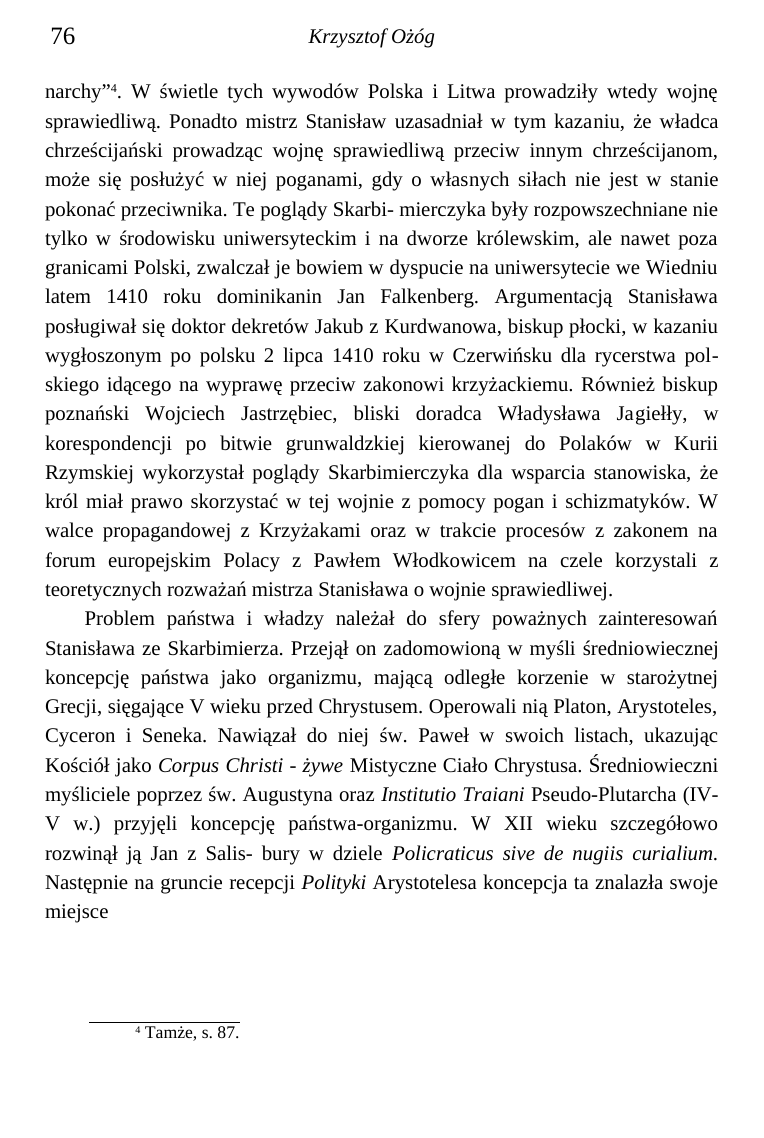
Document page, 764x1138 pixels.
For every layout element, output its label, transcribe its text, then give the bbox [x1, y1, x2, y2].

text 76 [48, 21, 78, 49]
text Krzysztof Ożóg [308, 24, 457, 48]
text narchy”4. W świetle tych wywodów Polska i Litwa prowadziły wtedy wojnę sprawiedliwą. Ponadto mistrz Stanisław uzasadniał w tym kaza­niu, że władca chrześcijański prowadząc wojnę sprawiedliwą przeciw innym chrześcijanom, może się posłużyć w niej poganami, gdy o włas­nych siłach nie jest w stanie pokonać przeciwnika. Te poglądy Skarbi- mierczyka były rozpowszechniane nie tylko w środowisku uniwersyte­ckim i na dworze królewskim, ale nawet poza granicami Polski, zwalczał je bowiem w dyspucie na uniwersytecie we Wiedniu latem 1410 roku dominikanin Jan Falkenberg. Argumentacją Stanisława posługiwał się doktor dekretów Jakub z Kurdwanowa, biskup płocki, w kazaniu wygło­szonym po polsku 2 lipca 1410 roku w Czerwińsku dla rycerstwa pol­skiego idącego na wyprawę przeciw zakonowi krzyżackiemu. Również biskup poznański Wojciech Jastrzębiec, bliski doradca Władysława Ja­giełły, w korespondencji po bitwie grunwaldzkiej kierowanej do Polaków w Kurii Rzymskiej wykorzystał poglądy Skarbimierczyka dla wsparcia stanowiska, że król miał prawo skorzystać w tej wojnie z pomocy pogan i schizmatyków. W walce propagandowej z Krzyżakami oraz w trakcie procesów z zakonem na forum europejskim Polacy z Pawłem Włodko­wicem na czele korzystali z teoretycznych rozważań mistrza Stanisława o wojnie sprawiedliwej. [45, 79, 719, 601]
text Problem państwa i władzy należał do sfery poważnych zainteresowań Stanisława ze Skarbimierza. Przejął on zadomowioną w myśli średnio­wiecznej koncepcję państwa jako organizmu, mającą odległe korzenie w starożytnej Grecji, sięgające V wieku przed Chrystusem. Operowali nią Platon, Arystoteles, Cyceron i Seneka. Nawiązał do niej św. Paweł w swoich listach, ukazując Kościół jako Corpus Christi - żywe Mistycz­ne Ciało Chrystusa. Średniowieczni myśliciele poprzez św. Augustyna oraz Institutio Traiani Pseudo-Plutarcha (IV-V w.) przyjęli koncepcję państwa-organizmu. W XII wieku szczegółowo rozwinął ją Jan z Salis- bury w dziele Policraticus sive de nugiis curialium. Następnie na grun­cie recepcji Polityki Arystotelesa koncepcja ta znalazła swoje miejsce [45, 606, 719, 923]
text 4 Tamże, s. 87. [89, 1023, 240, 1042]
